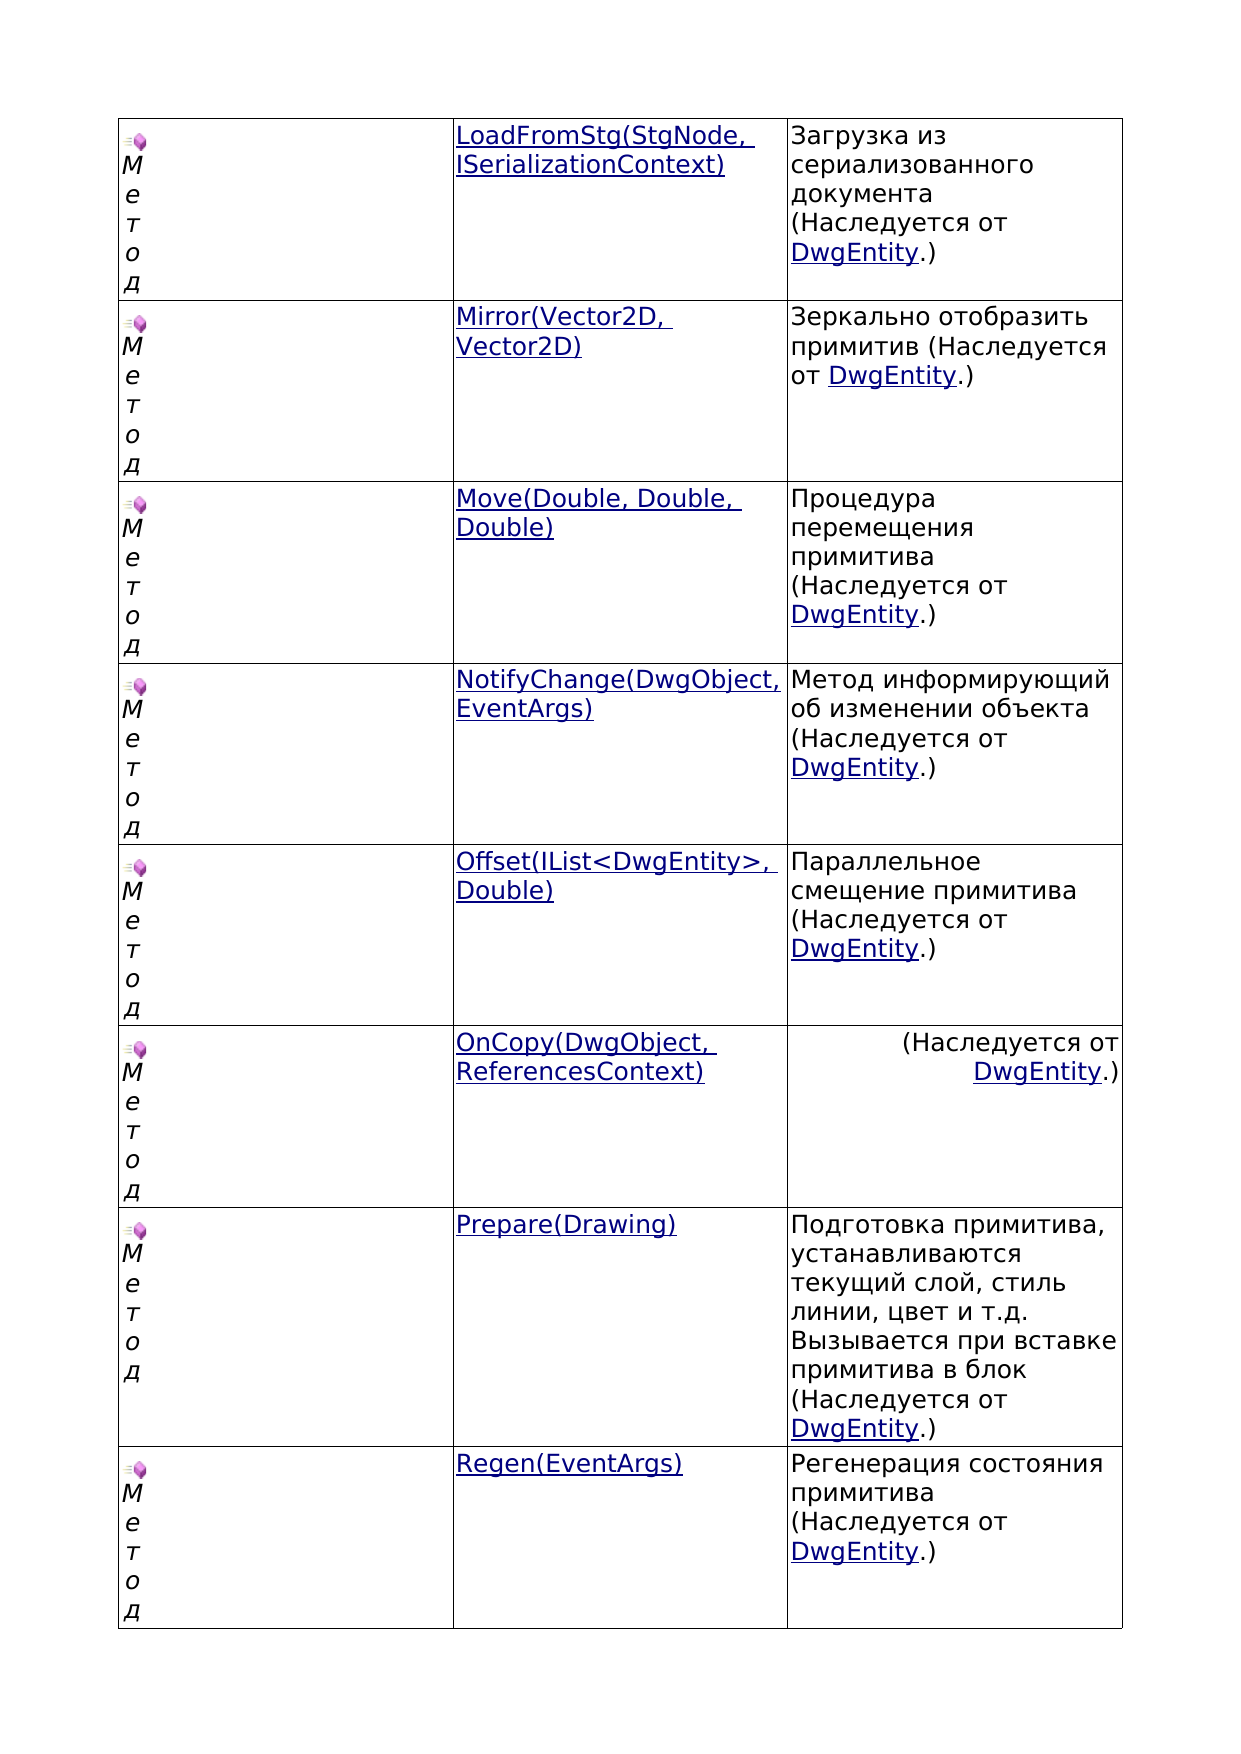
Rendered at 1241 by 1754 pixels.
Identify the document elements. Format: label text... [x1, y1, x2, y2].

table_cell Regen(EventArgs) [454, 1447, 787, 1628]
table_cell NotifyChange(DwgObject, EventArgs) [454, 664, 787, 844]
table_cell Move(Double, Double, Double) [454, 482, 787, 662]
table_cell (Наследуется от DwgEntity.) [788, 1026, 1122, 1207]
table_cell OnCopy(DwgObject, ReferencesContext) [454, 1026, 787, 1207]
table_cell [119, 1447, 453, 1628]
picture [121, 1461, 147, 1479]
table_cell [119, 664, 453, 844]
picture [121, 859, 147, 877]
table_cell Метод информирующий об изменении объекта (Наследуется от DwgEntity.) [788, 664, 1122, 844]
picture [121, 315, 147, 333]
table_cell [119, 1208, 453, 1446]
table_cell Подготовка примитива, устанавливаются текущий слой, стиль линии, цвет и т.д. Вызывается при вставке примитива в блок (Наследуется от DwgEntity.) [788, 1208, 1122, 1446]
table_cell Mirror(Vector2D, Vector2D) [454, 301, 787, 481]
table_cell Загрузка из сериализованного документа (Наследуется от DwgEntity.) [788, 119, 1122, 299]
table_cell [119, 301, 453, 481]
table_cell Зеркально отобразить примитив (Наследуется от DwgEntity.) [788, 301, 1122, 481]
picture [121, 133, 147, 151]
picture [121, 678, 147, 696]
table_cell LoadFromStg(StgNode, ISerializationContext) [454, 119, 787, 299]
table_cell [119, 119, 453, 299]
table_cell Параллельное смещение примитива (Наследуется от DwgEntity.) [788, 845, 1122, 1025]
picture [121, 496, 147, 514]
table_cell Prepare(Drawing) [454, 1208, 787, 1446]
table_cell Offset(IList<DwgEntity>, Double) [454, 845, 787, 1025]
table_cell Процедура перемещения примитива (Наследуется от DwgEntity.) [788, 482, 1122, 662]
table_cell [119, 1026, 453, 1207]
table_cell [119, 845, 453, 1025]
table_cell Регенерация состояния примитива (Наследуется от DwgEntity.) [788, 1447, 1122, 1628]
table_cell [119, 482, 453, 662]
picture [121, 1041, 147, 1059]
picture [121, 1222, 147, 1240]
